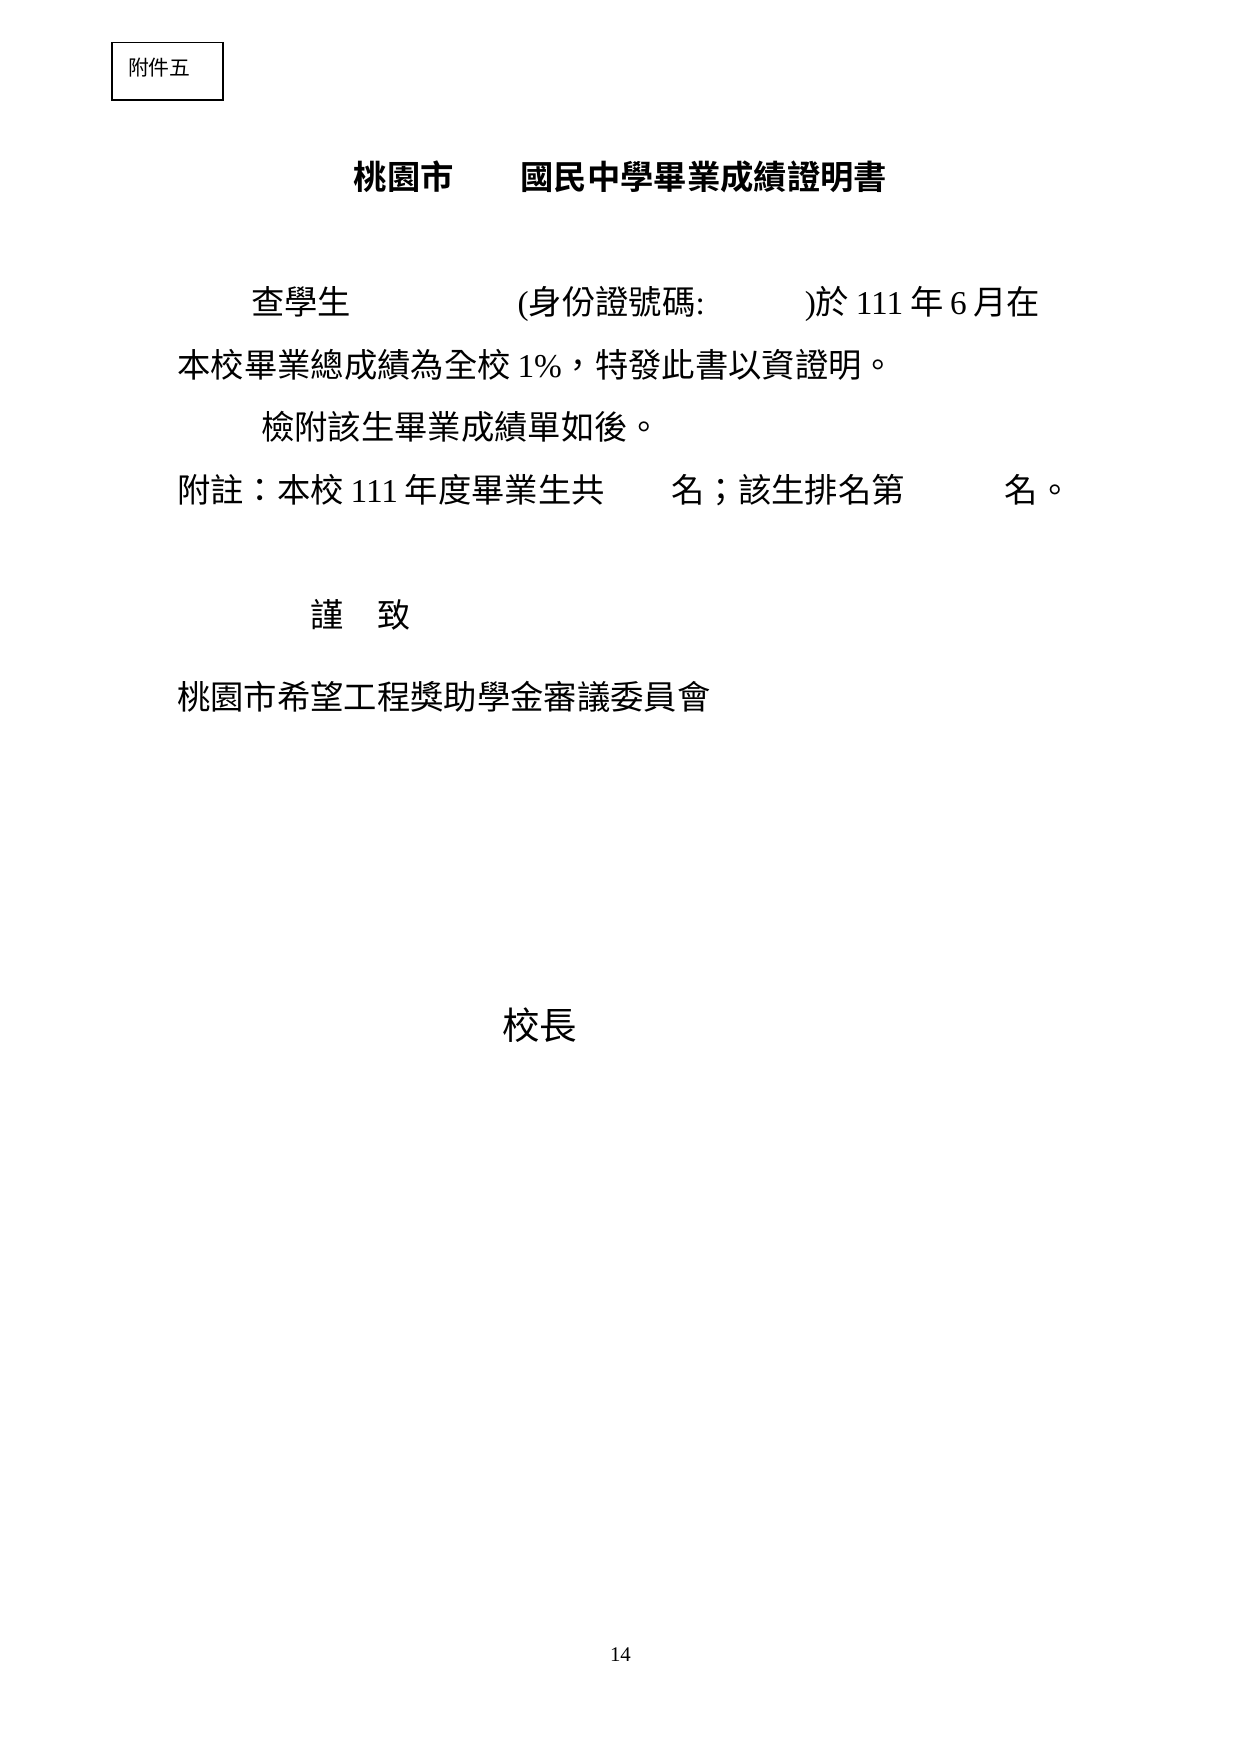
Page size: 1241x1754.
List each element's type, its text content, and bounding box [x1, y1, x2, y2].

text 桃園市希望工程獎助學金審議委員會 [103, 653, 1137, 716]
text 桃園市 國民中學畢業成績證明書 [103, 133, 1137, 196]
text 附註：本校111年度畢業生共 名；該生排名第 名。 [103, 446, 1049, 508]
text 檢附該生畢業成績單如後。 [103, 383, 1049, 446]
text 查學生 (身份證號碼: )於111年6月在本校畢業總成績為全校1%，特發此書以資證明。 [177, 258, 1049, 383]
text 校長 [103, 982, 1137, 1044]
text 附件五 [128, 51, 207, 81]
text 謹 致 [103, 571, 1137, 633]
